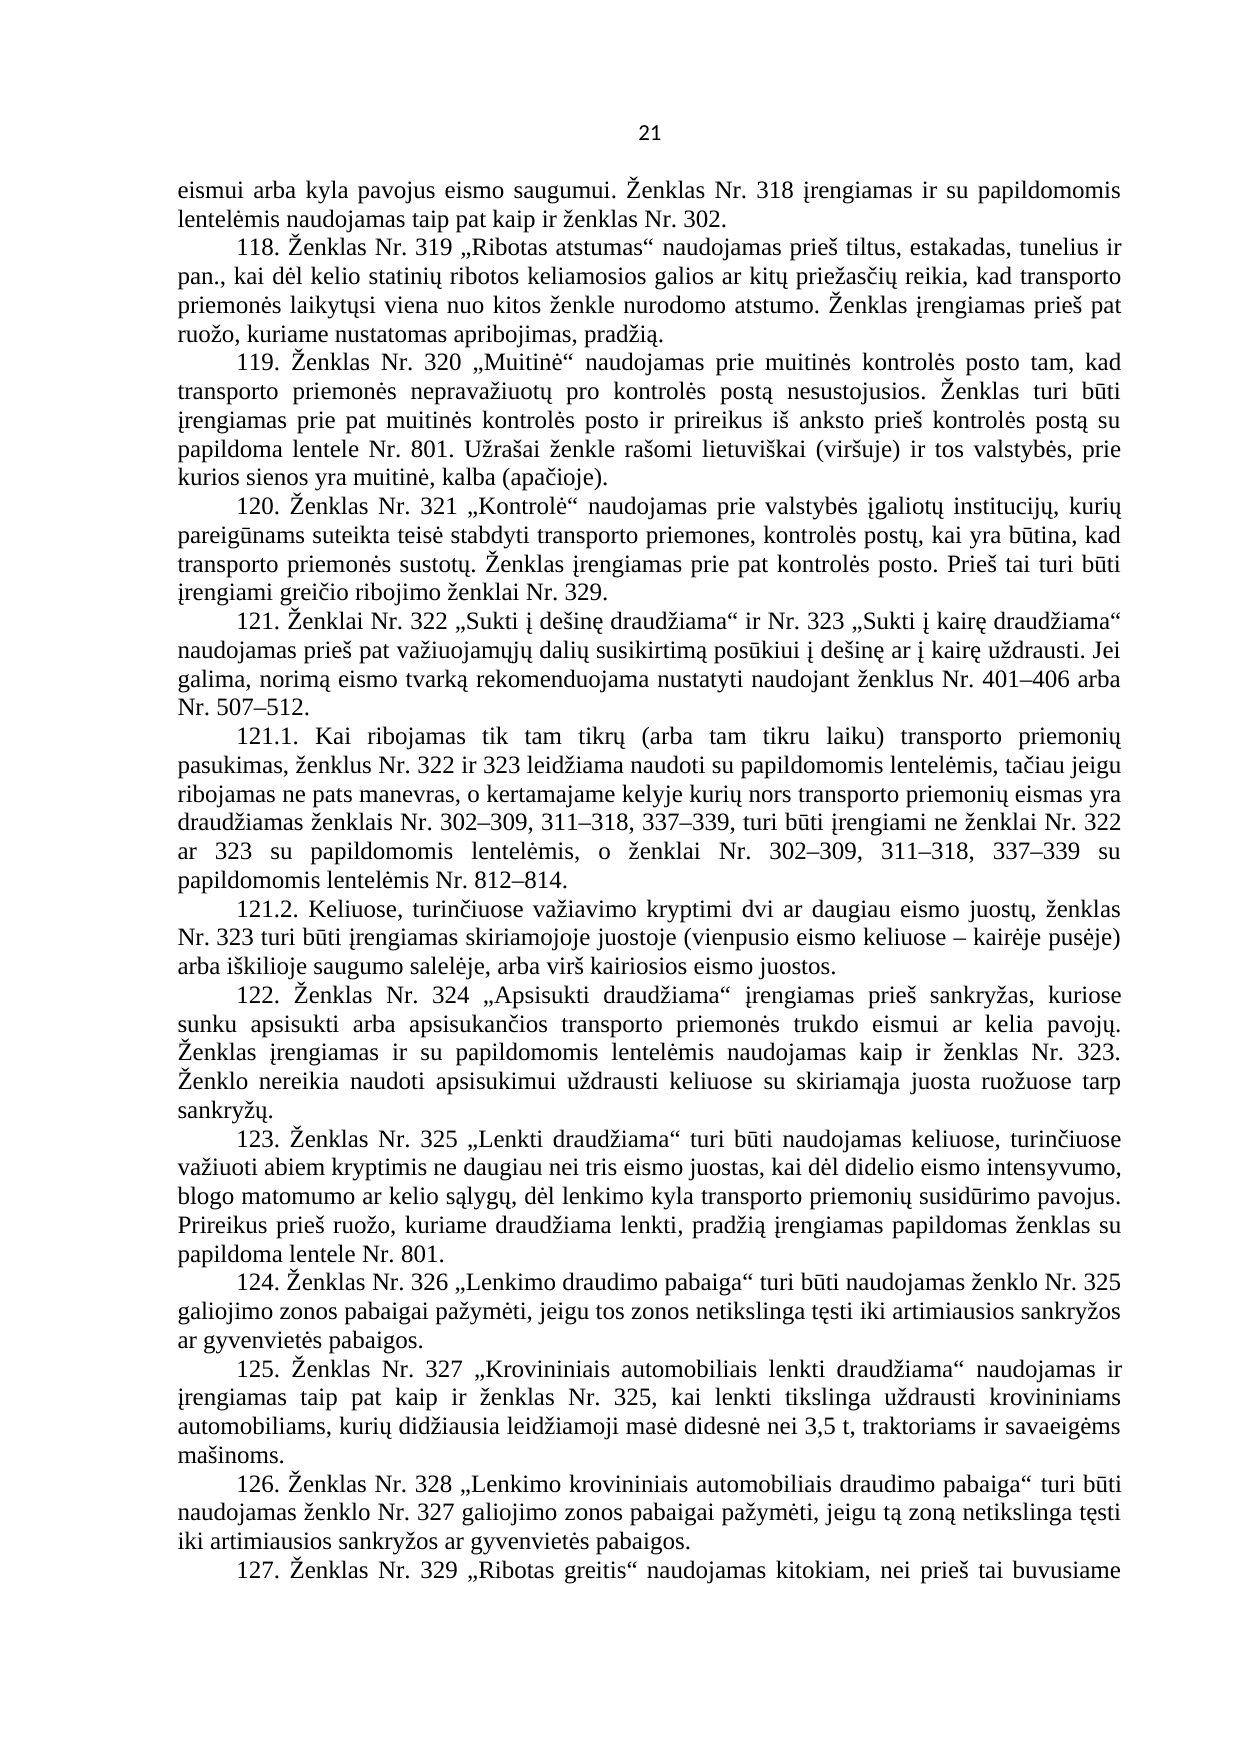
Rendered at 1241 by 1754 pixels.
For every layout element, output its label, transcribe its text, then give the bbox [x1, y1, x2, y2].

text 121. Ženklai Nr. 322 „Sukti į dešinę draudžiama“ ir Nr. 323 „Sukti į kairę draudžiama“ naudojamas prieš pat važiuojamųjų dalių susikirtimą posūkiui į dešinę ar į kairę uždrausti. Jei galima, norimą eismo tvarką rekomenduojama nustatyti naudojant ženklus Nr. 401–406 arba Nr. 507–512. [177, 606, 1122, 721]
text 122. Ženklas Nr. 324 „Apsisukti draudžiama“ įrengiamas prieš sankryžas, kuriose sunku apsisukti arba apsisukančios transporto priemonės trukdo eismui ar kelia pavojų. Ženklas įrengiamas ir su papildomomis lentelėmis naudojamas kaip ir ženklas Nr. 323. Ženklo nereikia naudoti apsisukimui uždrausti keliuose su skiriamąja juosta ruožuose tarp sankryžų. [177, 980, 1122, 1124]
text 127. Ženklas Nr. 329 „Ribotas greitis“ naudojamas kitokiam, nei prieš tai buvusiame [177, 1555, 1122, 1584]
text 121.2. Keliuose, turinčiuose važiavimo kryptimi dvi ar daugiau eismo juostų, ženklas Nr. 323 turi būti įrengiamas skiriamojoje juostoje (vienpusio eismo keliuose – kairėje pusėje) arba iškilioje saugumo salelėje, arba virš kairiosios eismo juostos. [177, 894, 1122, 980]
text 119. Ženklas Nr. 320 „Muitinė“ naudojamas prie muitinės kontrolės posto tam, kad transporto priemonės nepravažiuotų pro kontrolės postą nesustojusios. Ženklas turi būti įrengiamas prie pat muitinės kontrolės posto ir prireikus iš anksto prieš kontrolės postą su papildoma lentele Nr. 801. Užrašai ženkle rašomi lietuviškai (viršuje) ir tos valstybės, prie kurios sienos yra muitinė, kalba (apačioje). [177, 347, 1122, 491]
text 124. Ženklas Nr. 326 „Lenkimo draudimo pabaiga“ turi būti naudojamas ženklo Nr. 325 galiojimo zonos pabaigai pažymėti, jeigu tos zonos netikslinga tęsti iki artimiausios sankryžos ar gyvenvietės pabaigos. [177, 1267, 1122, 1354]
text 120. Ženklas Nr. 321 „Kontrolė“ naudojamas prie valstybės įgaliotų institucijų, kurių pareigūnams suteikta teisė stabdyti transporto priemones, kontrolės postų, kai yra būtina, kad transporto priemonės sustotų. Ženklas įrengiamas prie pat kontrolės posto. Prieš tai turi būti įrengiami greičio ribojimo ženklai Nr. 329. [177, 491, 1122, 606]
text 125. Ženklas Nr. 327 „Krovininiais automobiliais lenkti draudžiama“ naudojamas ir įrengiamas taip pat kaip ir ženklas Nr. 325, kai lenkti tikslinga uždrausti krovininiams automobiliams, kurių didžiausia leidžiamoji masė didesnė nei 3,5 t, traktoriams ir savaeigėms mašinoms. [177, 1354, 1122, 1469]
text 126. Ženklas Nr. 328 „Lenkimo krovininiais automobiliais draudimo pabaiga“ turi būti naudojamas ženklo Nr. 327 galiojimo zonos pabaigai pažymėti, jeigu tą zoną netikslinga tęsti iki artimiausios sankryžos ar gyvenvietės pabaigos. [177, 1469, 1122, 1555]
text 123. Ženklas Nr. 325 „Lenkti draudžiama“ turi būti naudojamas keliuose, turinčiuose važiuoti abiem kryptimis ne daugiau nei tris eismo juostas, kai dėl didelio eismo intensyvumo, blogo matomumo ar kelio sąlygų, dėl lenkimo kyla transporto priemonių susidūrimo pavojus. Prireikus prieš ruožo, kuriame draudžiama lenkti, pradžią įrengiamas papildomas ženklas su papildoma lentele Nr. 801. [177, 1124, 1122, 1267]
text 118. Ženklas Nr. 319 „Ribotas atstumas“ naudojamas prieš tiltus, estakadas, tunelius ir pan., kai dėl kelio statinių ribotos keliamosios galios ar kitų priežasčių reikia, kad transporto priemonės laikytųsi viena nuo kitos ženkle nurodomo atstumo. Ženklas įrengiamas prieš pat ruožo, kuriame nustatomas apribojimas, pradžią. [177, 232, 1122, 347]
text 121.1. Kai ribojamas tik tam tikrų (arba tam tikru laiku) transporto priemonių pasukimas, ženklus Nr. 322 ir 323 leidžiama naudoti su papildomomis lentelėmis, tačiau jeigu ribojamas ne pats manevras, o kertamajame kelyje kurių nors transporto priemonių eismas yra draudžiamas ženklais Nr. 302–309, 311–318, 337–339, turi būti įrengiami ne ženklai Nr. 322 ar 323 su papildomomis lentelėmis, o ženklai Nr. 302–309, 311–318, 337–339 su papildomomis lentelėmis Nr. 812–814. [177, 721, 1122, 894]
text eismui arba kyla pavojus eismo saugumui. Ženklas Nr. 318 įrengiamas ir su papildomomis lentelėmis naudojamas taip pat kaip ir ženklas Nr. 302. [177, 175, 1122, 232]
